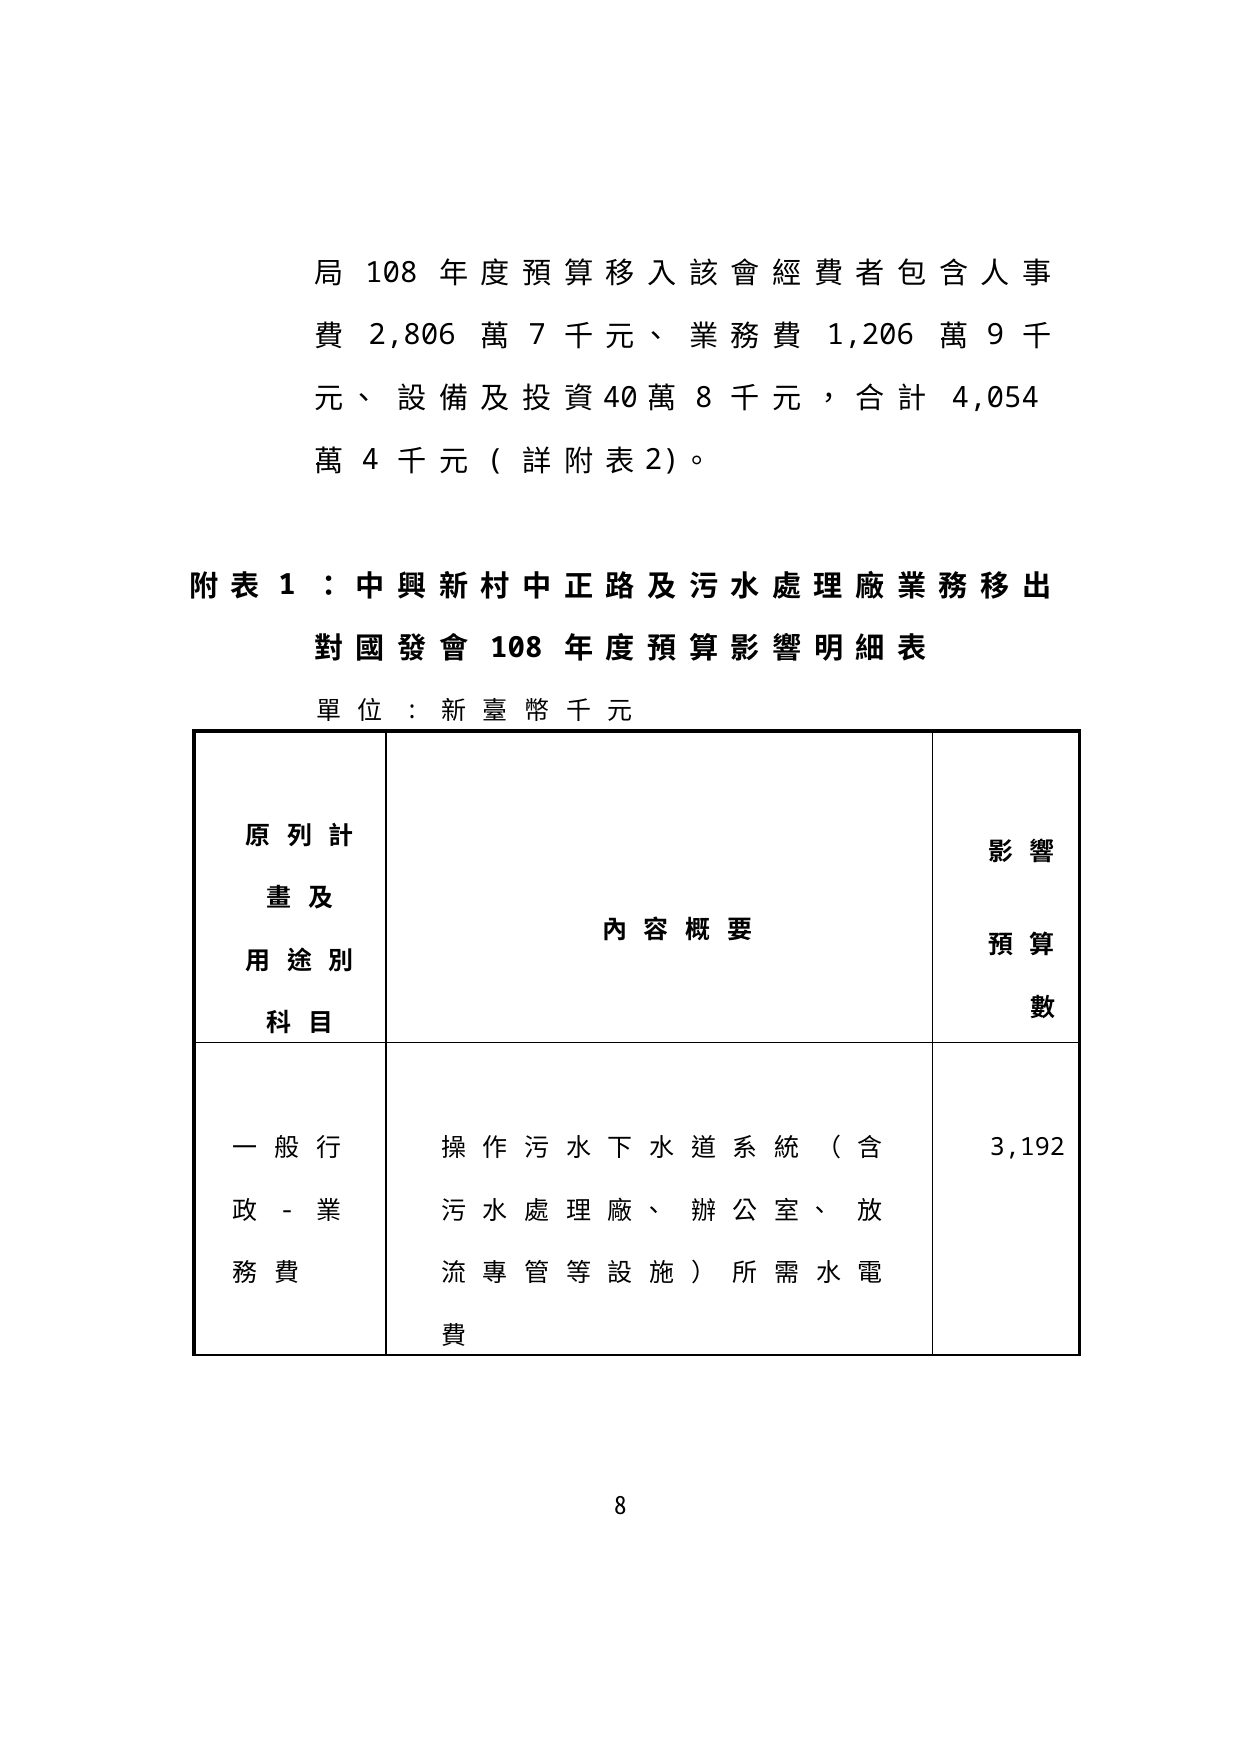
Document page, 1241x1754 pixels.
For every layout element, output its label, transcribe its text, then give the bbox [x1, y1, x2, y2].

text 4.經洽詢國發會表示，因污水處理廠業務係環安專業領域，為有效及落實管理，將中興新村中正路及內轆污水處理廠業務移撥內政部營建署辦理，108年度相關業務費1,886萬6千元(詳附表1)移列該署預算。另108年1月1日中興新村北核心、中部生活區整體業務及人員移撥國發會，惟國發會108年度預算僅納編科學園區管理局作業基金（中科園區）相關預算額度，然中科管理局108年度公務預算關於中興新村（不含南核心區）相關工作計畫預算未移列，108年度先由國發會代辦執行，109年度預算移由國發會編列；中科管理局108年度預算移入該會經費者包含人事費2,806萬7千元、業務費1,206萬9千元、設備及投資40萬8千元，合計4,054萬4千元(詳附表2)。 [271, 229, 1058, 479]
table_header 內容概要 [387, 733, 932, 1042]
table_header 原列計畫及 用途別科目 [196, 733, 385, 1042]
table_cell 一般行政-業務費 [196, 1043, 385, 1354]
text 附表1：中興新村中正路及污水處理廠業務移出對國發會108年度預算影響明細表 單位:新臺幣千元 [183, 542, 1058, 729]
table_cell 操作污水下水道系統（含污水處理廠、辦公室、放流專管等設施）所需水電費 [387, 1043, 932, 1354]
table_header 影響 預算數 [933, 733, 1078, 1042]
table_cell 3,192 [933, 1043, 1078, 1354]
